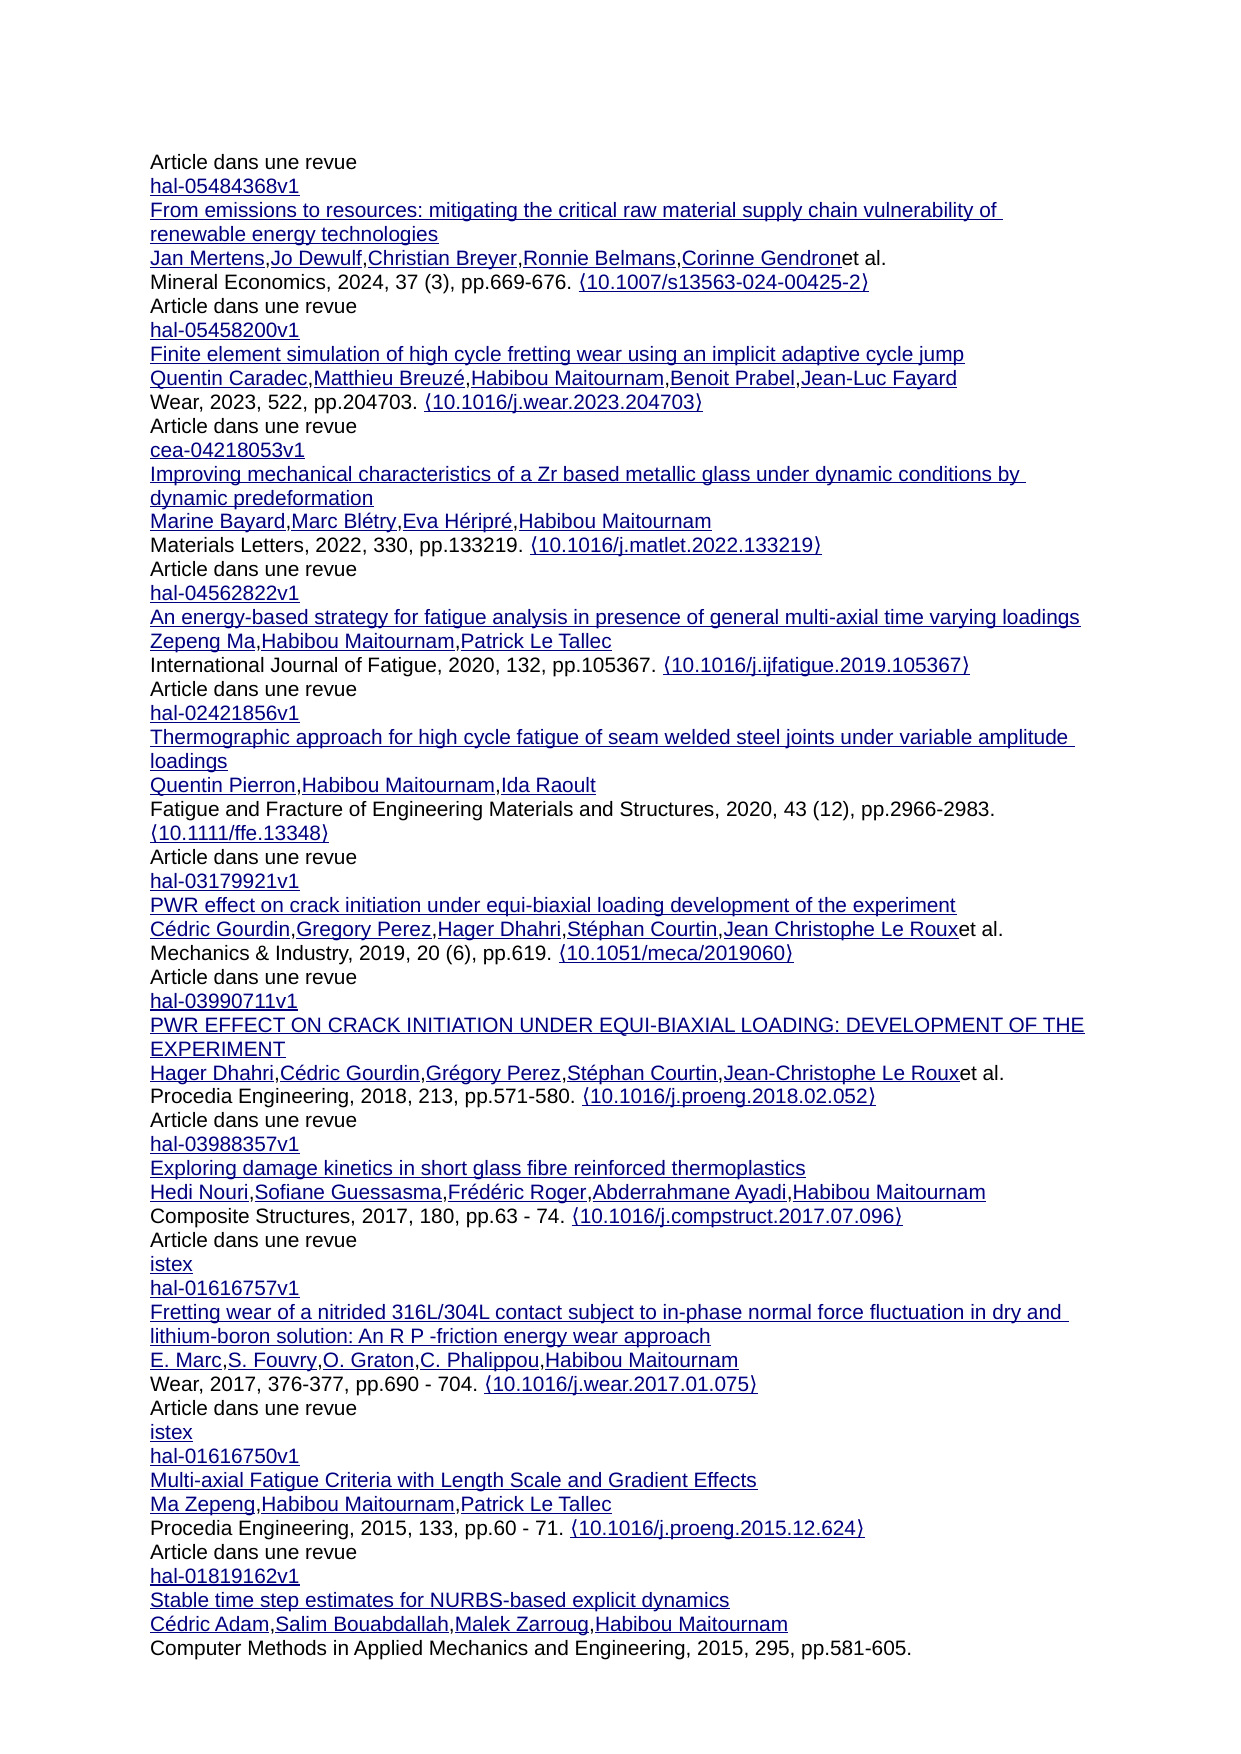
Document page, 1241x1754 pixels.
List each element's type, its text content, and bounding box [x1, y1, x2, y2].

table_cell PWR EFFECT ON CRACK INITIATION UNDER EQUI-BIAXIAL LOADING: DEVELOPMENT OF THE EXPERIMENT Hager Dhahri,Cédric Gourdin,Grégory Perez,Stéphan Courtin,Jean-Christophe Le Rouxet al. Procedia Engineering, 2018, 213, pp.571-580. ⟨10.1016/j.proeng.2018.02.052⟩ Article dans une revue hal-03988357v1 [150, 1013, 1090, 1156]
table_cell Stable time step estimates for NURBS-based explicit dynamics Cédric Adam,Salim Bouabdallah,Malek Zarroug,Habibou Maitournam Computer Methods in Applied Mechanics and Engineering, 2015, 295, pp.581-605. [150, 1588, 1090, 1659]
table_cell Finite element simulation of high cycle fretting wear using an implicit adaptive cycle jump Quentin Caradec,Matthieu Breuzé,Habibou Maitournam,Benoit Prabel,Jean-Luc Fayard Wear, 2023, 522, pp.204703. ⟨10.1016/j.wear.2023.204703⟩ Article dans une revue cea-04218053v1 [150, 342, 1090, 461]
table_cell An energy-based strategy for fatigue analysis in presence of general multi-axial time varying loadings Zepeng Ma,Habibou Maitournam,Patrick Le Tallec International Journal of Fatigue, 2020, 132, pp.105367. ⟨10.1016/j.ijfatigue.2019.105367⟩ Article dans une revue hal-02421856v1 [150, 605, 1090, 725]
table_cell Exploring damage kinetics in short glass fibre reinforced thermoplastics Hedi Nouri,Sofiane Guessasma,Frédéric Roger,Abderrahmane Ayadi,Habibou Maitournam Composite Structures, 2017, 180, pp.63 - 74. ⟨10.1016/j.compstruct.2017.07.096⟩ Article dans une revue istex hal-01616757v1 [150, 1156, 1090, 1300]
table_cell Improving mechanical characteristics of a Zr based metallic glass under dynamic conditions by dynamic predeformation Marine Bayard,Marc Blétry,Eva Héripré,Habibou Maitournam Materials Letters, 2022, 330, pp.133219. ⟨10.1016/j.matlet.2022.133219⟩ Article dans une revue hal-04562822v1 [150, 461, 1090, 605]
table_cell From emissions to resources: mitigating the critical raw material supply chain vulnerability of renewable energy technologies Jan Mertens,Jo Dewulf,Christian Breyer,Ronnie Belmans,Corinne Gendronet al. Mineral Economics, 2024, 37 (3), pp.669-676. ⟨10.1007/s13563-024-00425-2⟩ Article dans une revue hal-05458200v1 [150, 198, 1090, 342]
table_cell Multi-axial Fatigue Criteria with Length Scale and Gradient Effects Ma Zepeng,Habibou Maitournam,Patrick Le Tallec Procedia Engineering, 2015, 133, pp.60 - 71. ⟨10.1016/j.proeng.2015.12.624⟩ Article dans une revue hal-01819162v1 [150, 1468, 1090, 1587]
table_cell Fretting wear of a nitrided 316L/304L contact subject to in-phase normal force fluctuation in dry and lithium-boron solution: An R P -friction energy wear approach E. Marc,S. Fouvry,O. Graton,C. Phalippou,Habibou Maitournam Wear, 2017, 376-377, pp.690 - 704. ⟨10.1016/j.wear.2017.01.075⟩ Article dans une revue istex hal-01616750v1 [150, 1300, 1090, 1468]
table_cell PWR effect on crack initiation under equi-biaxial loading development of the experiment Cédric Gourdin,Gregory Perez,Hager Dhahri,Stéphan Courtin,Jean Christophe Le Rouxet al. Mechanics & Industry, 2019, 20 (6), pp.619. ⟨10.1051/meca/2019060⟩ Article dans une revue hal-03990711v1 [150, 893, 1090, 1012]
table_cell Thermographic approach for high cycle fatigue of seam welded steel joints under variable amplitude loadings Quentin Pierron,Habibou Maitournam,Ida Raoult Fatigue and Fracture of Engineering Materials and Structures, 2020, 43 (12), pp.2966-2983. ⟨10.1111/ffe.13348⟩ Article dans une revue hal-03179921v1 [150, 725, 1090, 893]
table_cell Article dans une revue hal-05484368v1 [150, 150, 1090, 198]
